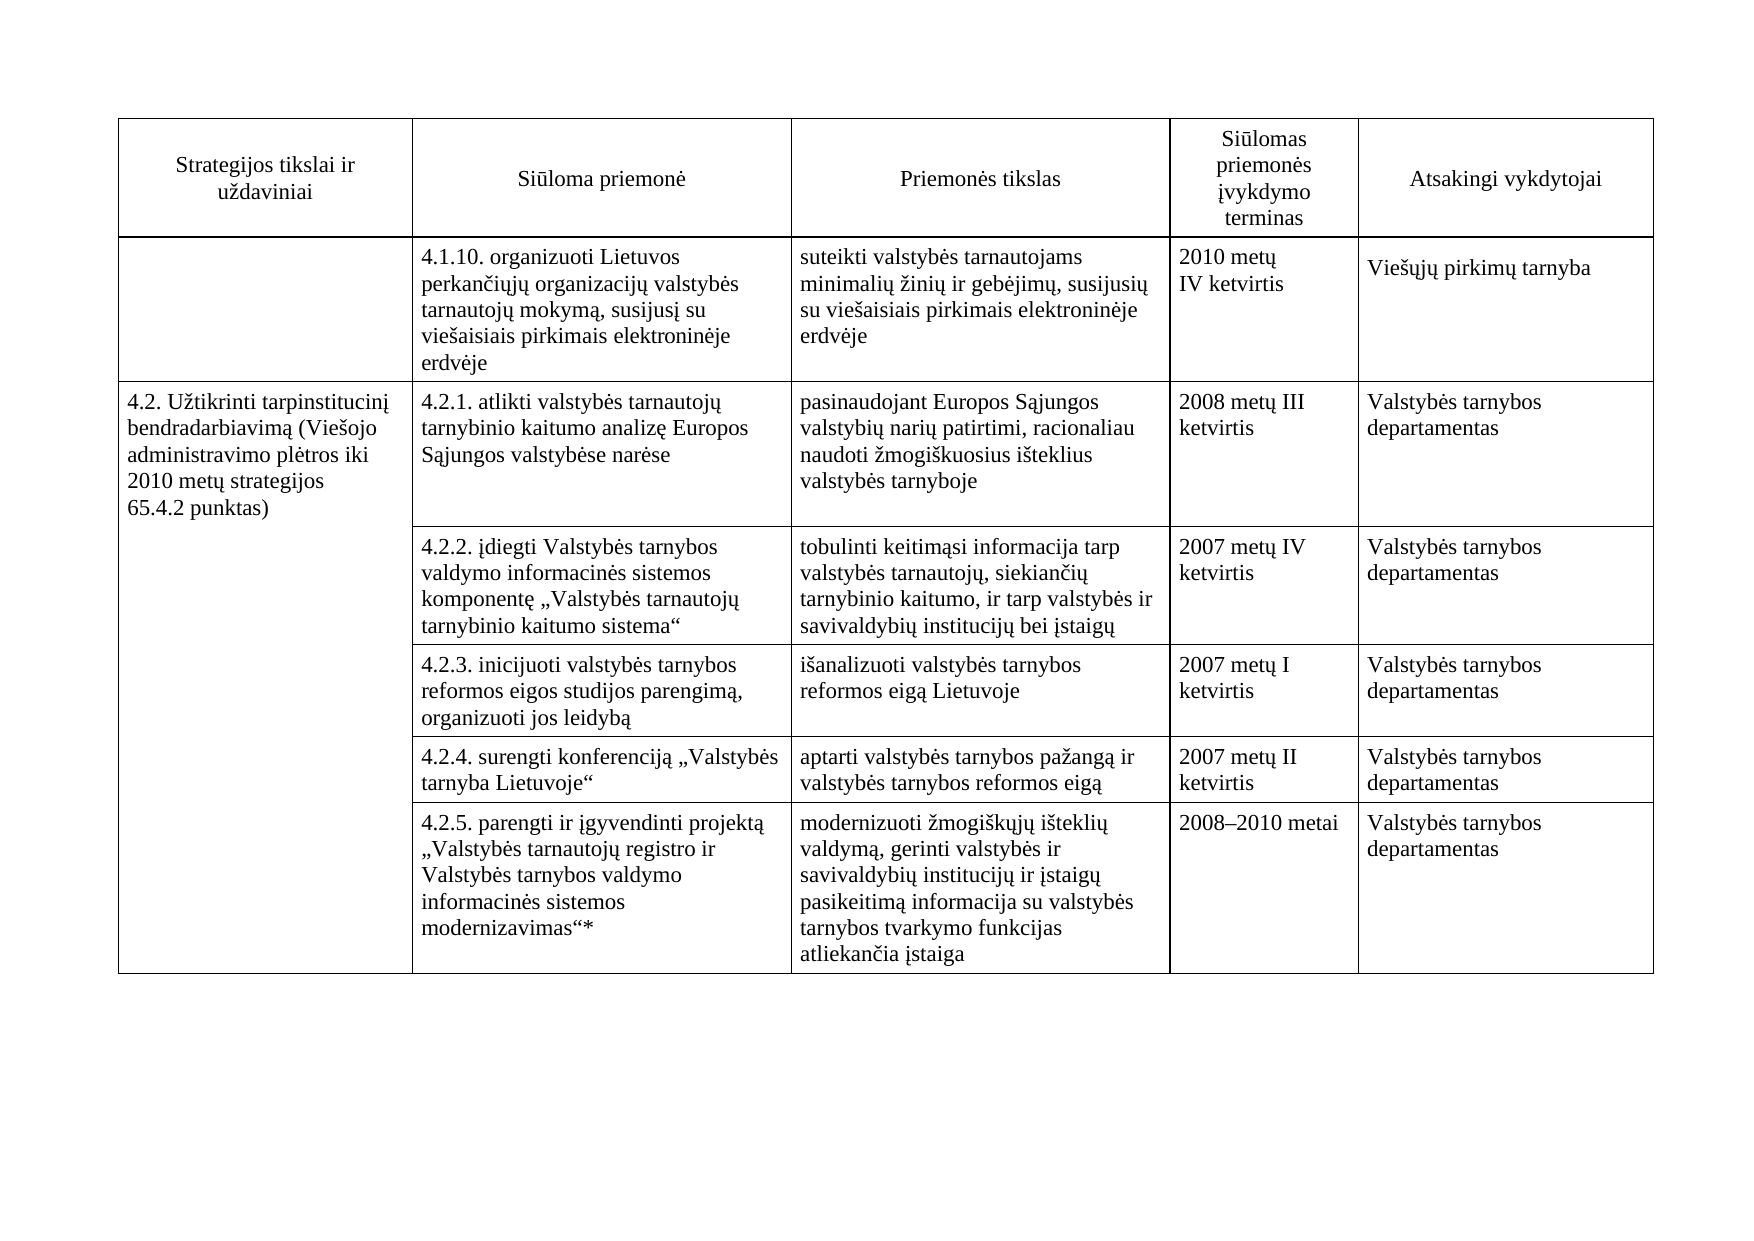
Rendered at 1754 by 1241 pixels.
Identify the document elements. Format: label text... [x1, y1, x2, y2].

table_cell modernizuoti žmogiškųjų išteklių valdymą, gerinti valstybės ir savivaldybių institucijų ir įstaigų pasikeitimą informacija su valstybės tarnybos tvarkymo funkcijas atliekančia įstaiga [792, 803, 1169, 973]
table_cell 4.2.4. surengti konferenciją „Valstybės tarnyba Lietuvoje“ [413, 737, 791, 802]
table_cell aptarti valstybės tarnybos pažangą ir valstybės tarnybos reformos eigą [792, 737, 1169, 802]
table_cell 2010 metų IV ketvirtis [1171, 238, 1358, 381]
table_cell [119, 736, 412, 973]
table_header Priemonės tikslas [792, 119, 1169, 236]
table_cell Valstybės tarnybos departamentas [1359, 803, 1653, 973]
table_header Atsakingi vykdytojai [1359, 119, 1653, 236]
table_cell 4.2.3. inicijuoti valstybės tarnybos reformos eigos studijos parengimą, organizuoti jos leidybą [413, 645, 791, 736]
table_cell 2007 metų II ketvirtis [1171, 737, 1358, 802]
table_cell Valstybės tarnybos departamentas [1359, 527, 1653, 644]
table_cell suteikti valstybės tarnautojams minimalių žinių ir gebėjimų, susijusių su viešaisiais pirkimais elektroninėje erdvėje [792, 238, 1169, 381]
table_header Siūloma priemonė [413, 119, 791, 236]
table_cell 2008–2010 metai [1171, 803, 1358, 973]
table_cell 2007 metų IV ketvirtis [1171, 527, 1358, 644]
table_cell 4.2.5. parengti ir įgyvendinti projektą „Valstybės tarnautojų registro ir Valstybės tarnybos valdymo informacinės sistemos modernizavimas“* [413, 803, 791, 973]
table_cell pasinaudojant Europos Sąjungos valstybių narių patirtimi, racionaliau naudoti žmogiškuosius išteklius valstybės tarnyboje [792, 382, 1169, 526]
table_cell [119, 526, 412, 736]
table_cell 4.2.2. įdiegti Valstybės tarnybos valdymo informacinės sistemos komponentę „Valstybės tarnautojų tarnybinio kaitumo sistema“ [413, 527, 791, 644]
table_cell 4.2.1. atlikti valstybės tarnautojų tarnybinio kaitumo analizę Europos Sąjungos valstybėse narėse [413, 382, 791, 526]
table_cell išanalizuoti valstybės tarnybos reformos eigą Lietuvoje [792, 645, 1169, 736]
table_cell 4.1.10. organizuoti Lietuvos perkančiųjų organizacijų valstybės tarnautojų mokymą, susijusį su viešaisiais pirkimais elektroninėje erdvėje [413, 238, 791, 381]
table_cell Valstybės tarnybos departamentas [1359, 737, 1653, 802]
table_cell [119, 238, 412, 381]
table_cell Viešųjų pirkimų tarnyba [1359, 238, 1653, 381]
table_cell Valstybės tarnybos departamentas [1359, 382, 1653, 526]
table_cell tobulinti keitimąsi informacija tarp valstybės tarnautojų, siekiančių tarnybinio kaitumo, ir tarp valstybės ir savivaldybių institucijų bei įstaigų [792, 527, 1169, 644]
table_cell 2007 metų I ketvirtis [1171, 645, 1358, 736]
table_header Strategijos tikslai ir uždaviniai [119, 119, 412, 236]
table_header Siūlomas priemonės įvykdymo terminas [1171, 119, 1358, 236]
table_cell Valstybės tarnybos departamentas [1359, 645, 1653, 736]
table_cell 4.2. Užtikrinti tarpinstitucinį bendradarbiavimą (Viešojo administravimo plėtros iki 2010 metų strategijos 65.4.2 punktas) [119, 382, 412, 526]
table_cell 2008 metų III ketvirtis [1171, 382, 1358, 526]
